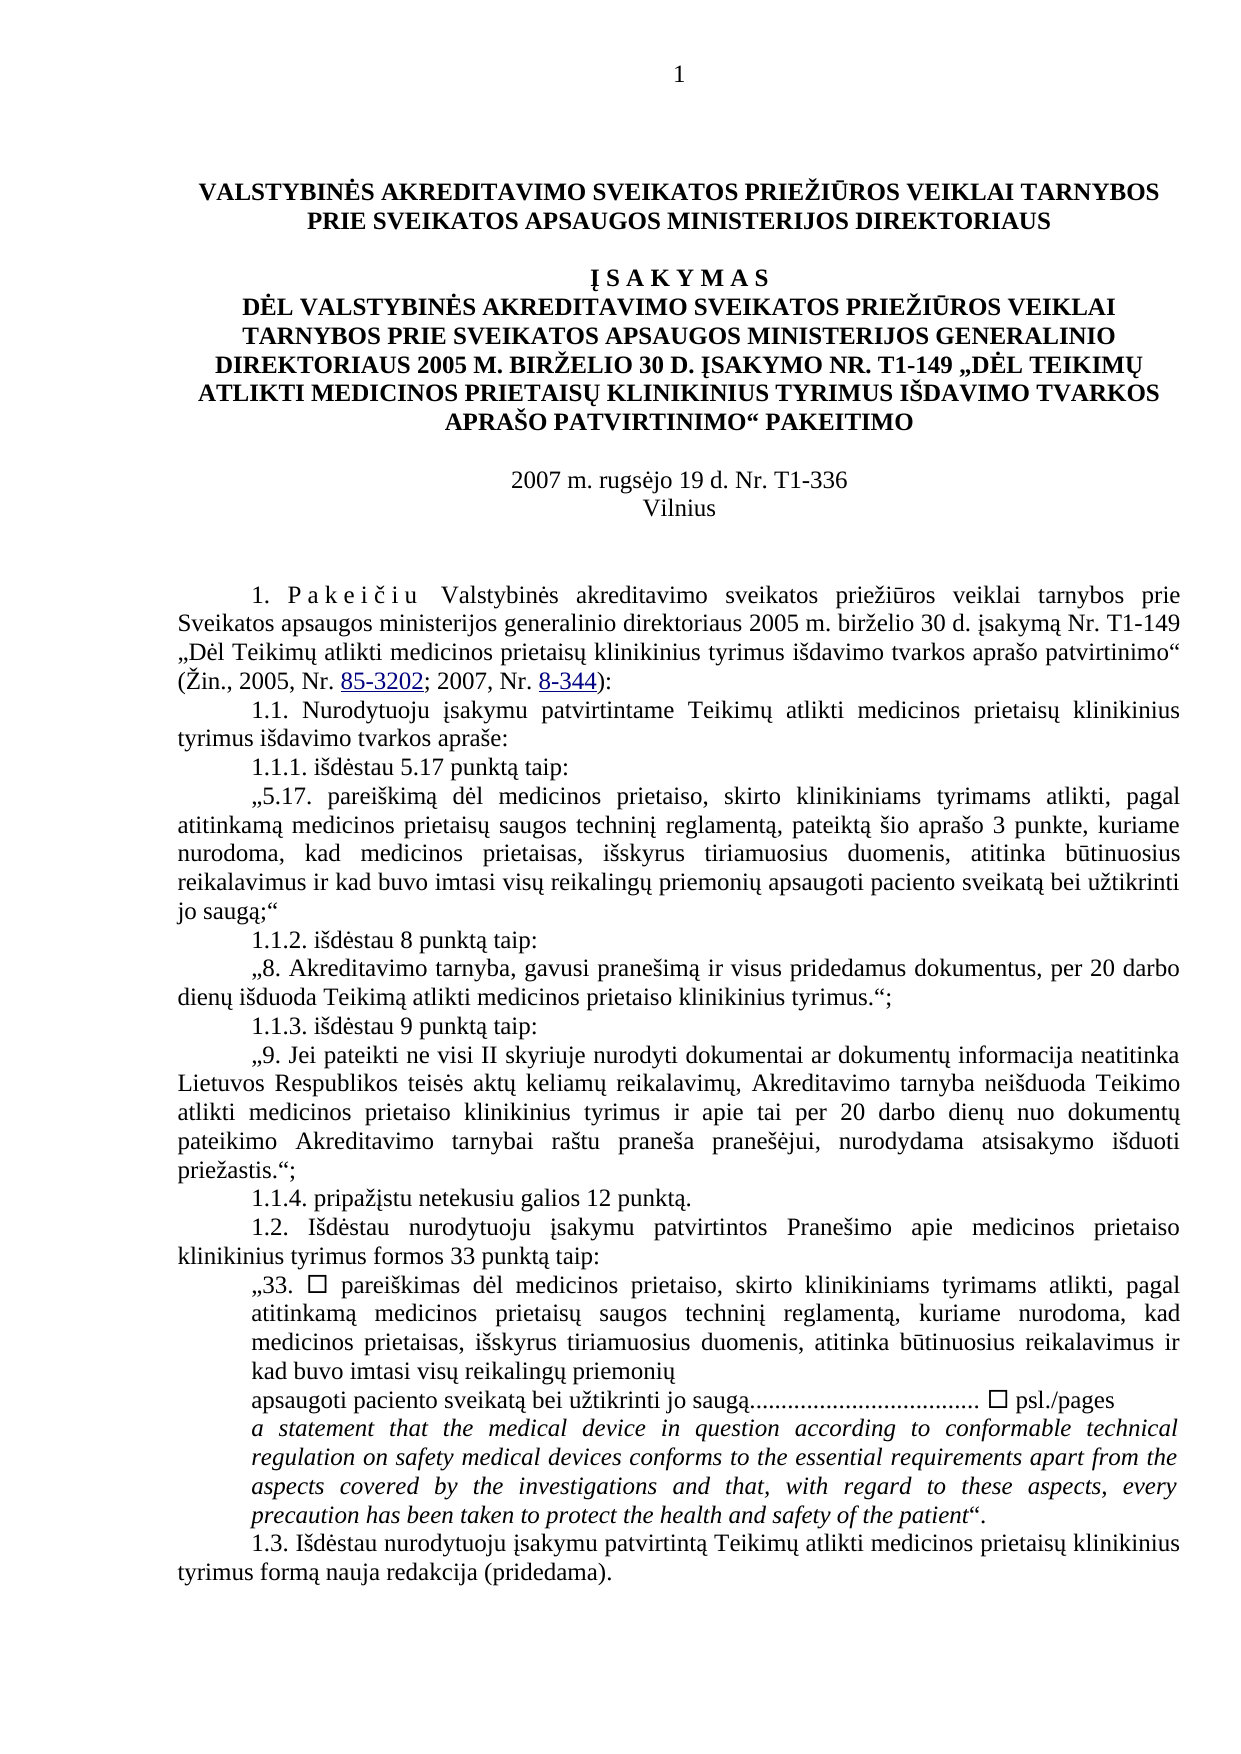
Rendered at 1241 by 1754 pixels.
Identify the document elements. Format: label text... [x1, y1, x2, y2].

text Į S A K Y M A S [177, 263, 1181, 292]
text 1.1.2. išdėstau 8 punktą taip: [177, 925, 1181, 953]
text „33.  pareiškimas dėl medicinos prietaiso, skirto klinikiniams tyrimams atlikti, pagal atitinkamą medicinos prietaisų saugos techninį reglamentą, kuriame nurodoma, kad medicinos prietaisas, išskyrus tiriamuosius duomenis, atitinka būtinuosius reikalavimus ir kad buvo imtasi visų reikalingų priemonių [251, 1270, 1181, 1385]
text „8. Akreditavimo tarnyba, gavusi pranešimą ir visus pridedamus dokumentus, per 20 darbo dienų išduoda Teikimą atlikti medicinos prietaiso klinikinius tyrimus.“; [177, 953, 1181, 1011]
text 1.3. Išdėstau nurodytuoju įsakymu patvirtintą Teikimų atlikti medicinos prietaisų klinikinius tyrimus formą nauja redakcija (pridedama). [177, 1528, 1181, 1586]
text „5.17. pareiškimą dėl medicinos prietaiso, skirto klinikiniams tyrimams atlikti, pagal atitinkamą medicinos prietaisų saugos techninį reglamentą, pateiktą šio aprašo 3 punkte, kuriame nurodoma, kad medicinos prietaisas, išskyrus tiriamuosius duomenis, atitinka būtinuosius reikalavimus ir kad buvo imtasi visų reikalingų priemonių apsaugoti paciento sveikatą bei užtikrinti jo saugą;“ [177, 781, 1181, 925]
text apsaugoti paciento sveikatą bei užtikrinti jo saugą.  psl./pages [251, 1385, 1181, 1413]
text 1.1.3. išdėstau 9 punktą taip: [177, 1011, 1181, 1040]
text 1.1. Nurodytuoju įsakymu patvirtintame Teikimų atlikti medicinos prietaisų klinikinius tyrimus išdavimo tvarkos apraše: [177, 695, 1181, 752]
text 1. Pakeičiu Valstybinės akreditavimo sveikatos priežiūros veiklai tarnybos prie Sveikatos apsaugos ministerijos generalinio direktoriaus 2005 m. birželio 30 d. įsakymą Nr. T1-149 „Dėl Teikimų atlikti medicinos prietaisų klinikinius tyrimus išdavimo tvarkos aprašo patvirtinimo“ (Žin., 2005, Nr. 85-3202; 2007, Nr. 8-344): [177, 580, 1181, 695]
text DĖL VALSTYBINĖS AKREDITAVIMO SVEIKATOS PRIEŽIŪROS VEIKLAI TARNYBOS PRIE SVEIKATOS APSAUGOS MINISTERIJOS GENERALINIO DIREKTORIAUS 2005 M. BIRŽELIO 30 D. ĮSAKYMO NR. T1-149 „DĖL TEIKIMŲ ATLIKTI MEDICINOS PRIETAISŲ KLINIKINIUS TYRIMUS IŠDAVIMO TVARKOS APRAŠO PATVIRTINIMO“ PAKEITIMO [177, 292, 1181, 436]
text „9. Jei pateikti ne visi II skyriuje nurodyti dokumentai ar dokumentų informacija neatitinka Lietuvos Respublikos teisės aktų keliamų reikalavimų, Akreditavimo tarnyba neišduoda Teikimo atlikti medicinos prietaiso klinikinius tyrimus ir apie tai per 20 darbo dienų nuo dokumentų pateikimo Akreditavimo tarnybai raštu praneša pranešėjui, nurodydama atsisakymo išduoti priežastis.“; [177, 1040, 1181, 1183]
text 1.2. Išdėstau nurodytuoju įsakymu patvirtintos Pranešimo apie medicinos prietaiso klinikinius tyrimus formos 33 punktą taip: [177, 1212, 1181, 1270]
text 1.1.1. išdėstau 5.17 punktą taip: [177, 752, 1181, 781]
text VALSTYBINĖS AKREDITAVIMO SVEIKATOS PRIEŽIŪROS VEIKLAI TARNYBOS PRIE SVEIKATOS APSAUGOS MINISTERIJOS DIREKTORIAUS [177, 177, 1181, 235]
text a statement that the medical device in question according to conformable technical regulation on safety medical devices conforms to the essential requirements apart from the aspects covered by the investigations and that, with regard to these aspects, every precaution has been taken to protect the health and safety of the patient“. [251, 1413, 1181, 1528]
text 1.1.4. pripažįstu netekusiu galios 12 punktą. [177, 1183, 1181, 1212]
text 2007 m. rugsėjo 19 d. Nr. T1-336 [177, 465, 1181, 493]
text Vilnius [177, 493, 1181, 522]
